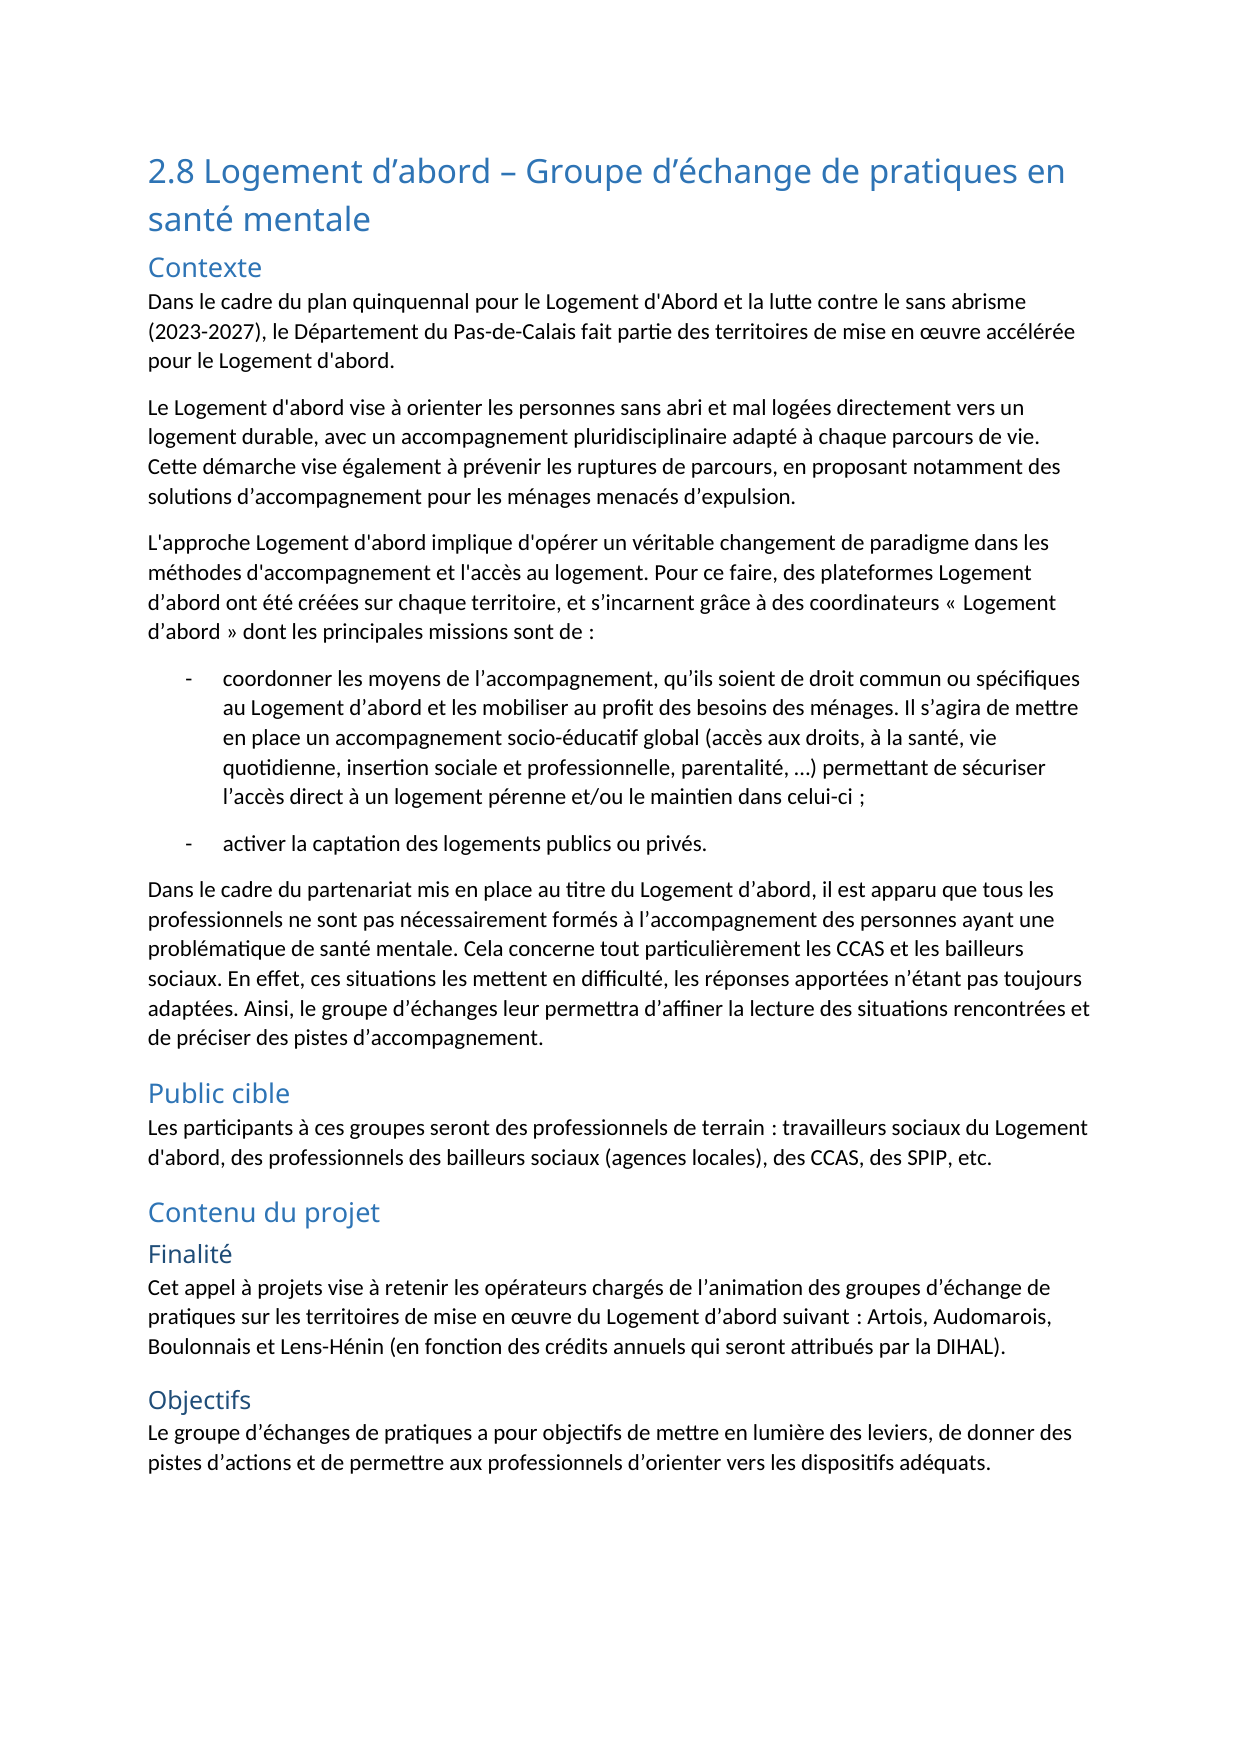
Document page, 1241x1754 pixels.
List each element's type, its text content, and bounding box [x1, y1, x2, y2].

text Le groupe d’échanges de pratiques a pour objectifs de mettre en lumière des leviers, de donner des pistes d’actions et de permettre aux professionnels d’orienter vers les dispositifs adéquats. [148, 1418, 1093, 1476]
subtitle Contenu du projet [148, 1193, 1093, 1230]
list coordonner les moyens de l’accompagnement, qu’ils soient de droit commun ou spécifiques au Logement d’abord et les mobiliser au profit des besoins des ménages. Il s’agira de mettre en place un accompagnement socio-éducatif global (accès aux droits, à la santé, vie quotidienne, insertion sociale et professionnelle, parentalité, …) permettant de sécuriser l’accès direct à un logement pérenne et/ou le maintien dans celui-ci ; [185, 664, 1093, 810]
text Le Logement d'abord vise à orienter les personnes sans abri et mal logées directement vers un logement durable, avec un accompagnement pluridisciplinaire adapté à chaque parcours de vie. Cette démarche vise également à prévenir les ruptures de parcours, en proposant notamment des solutions d’accompagnement pour les ménages menacés d’expulsion. [148, 393, 1093, 510]
subtitle Finalité [148, 1237, 1093, 1271]
subtitle Contexte [148, 248, 1093, 285]
text Les participants à ces groupes seront des professionnels de terrain : travailleurs sociaux du Logement d'abord, des professionnels des bailleurs sociaux (agences locales), des CCAS, des SPIP, etc. [148, 1113, 1093, 1171]
text L'approche Logement d'abord implique d'opérer un véritable changement de paradigme dans les méthodes d'accompagnement et l'accès au logement. Pour ce faire, des plateformes Logement d’abord ont été créées sur chaque territoire, et s’incarnent grâce à des coordinateurs « Logement d’abord » dont les principales missions sont de : [148, 528, 1093, 645]
subtitle Public cible [148, 1074, 1093, 1111]
text Dans le cadre du plan quinquennal pour le Logement d'Abord et la lutte contre le sans abrisme (2023-2027), le Département du Pas-de-Calais fait partie des territoires de mise en œuvre accélérée pour le Logement d'abord. [148, 287, 1093, 374]
subtitle Objectifs [148, 1382, 1093, 1417]
list activer la captation des logements publics ou privés. [185, 829, 1093, 857]
text Dans le cadre du partenariat mis en place au titre du Logement d’abord, il est apparu que tous les professionnels ne sont pas nécessairement formés à l’accompagnement des personnes ayant une problématique de santé mentale. Cela concerne tout particulièrement les CCAS et les bailleurs sociaux. En effet, ces situations les mettent en difficulté, les réponses apportées n’étant pas toujours adaptées. Ainsi, le groupe d’échanges leur permettra d’affiner la lecture des situations rencontrées et de préciser des pistes d’accompagnement. [148, 875, 1093, 1052]
text Cet appel à projets vise à retenir les opérateurs chargés de l’animation des groupes d’échange de pratiques sur les territoires de mise en œuvre du Logement d’abord suivant : Artois, Audomarois, Boulonnais et Lens-Hénin (en fonction des crédits annuels qui seront attribués par la DIHAL). [148, 1273, 1093, 1360]
subtitle 2.8 Logement d’abord – Groupe d’échange de pratiques en santé mentale [148, 148, 1093, 241]
